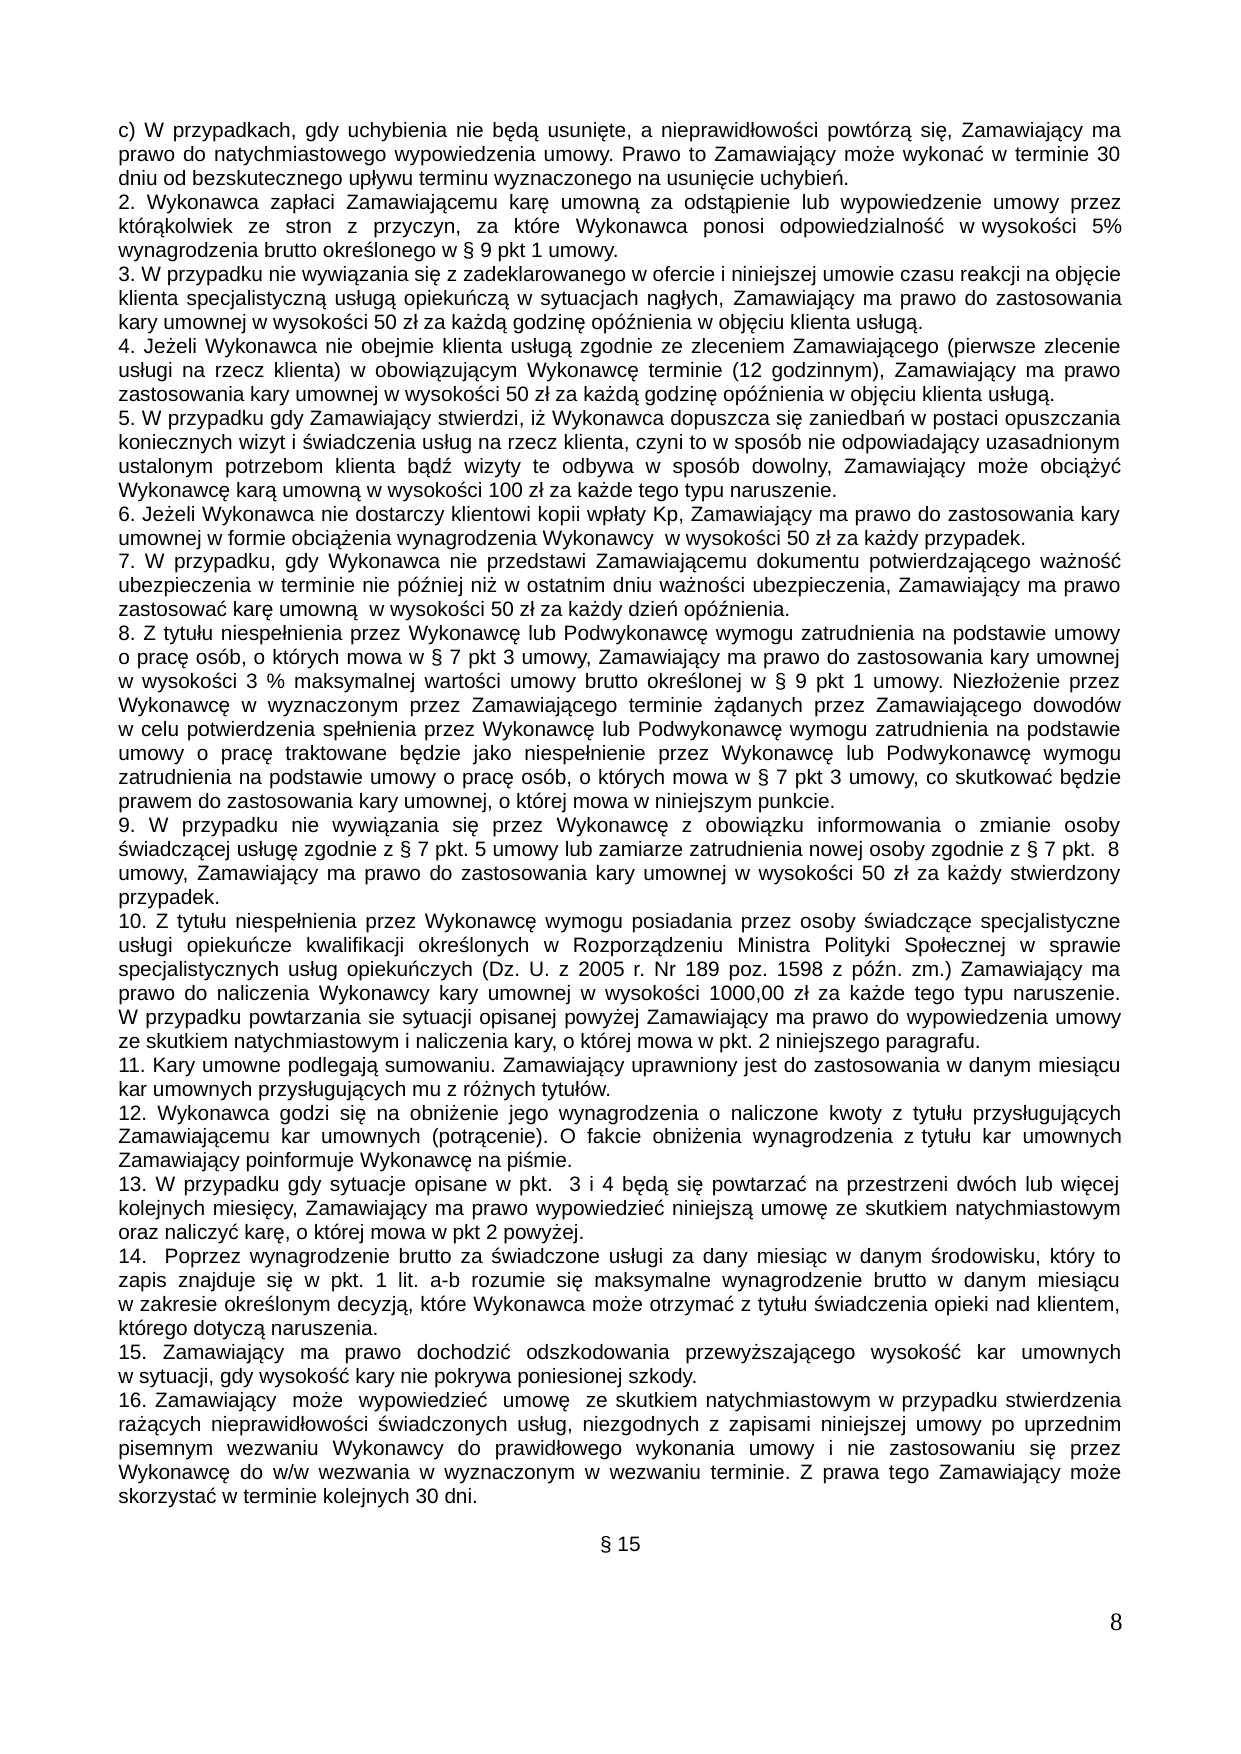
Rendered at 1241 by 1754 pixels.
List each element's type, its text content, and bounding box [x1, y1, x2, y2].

text 2. Wykonawca zapłaci Zamawiającemu karę umowną za odstąpienie lub wypowiedzenie umowy przez którąkolwiek ze stron z przyczyn, za które Wykonawca ponosi odpowiedzialność w wysokości 5% wynagrodzenia brutto określonego w § 9 pkt 1 umowy. [118, 190, 1122, 262]
text 15. Zamawiający ma prawo dochodzić odszkodowania przewyższającego wysokość kar umownych w sytuacji, gdy wysokość kary nie pokrywa poniesionej szkody. [118, 1340, 1122, 1388]
text 6. Jeżeli Wykonawca nie dostarczy klientowi kopii wpłaty Kp, Zamawiający ma prawo do zastosowania kary umownej w formie obciążenia wynagrodzenia Wykonawcy w wysokości 50 zł za każdy przypadek. [118, 501, 1122, 549]
text 11. Kary umowne podlegają sumowaniu. Zamawiający uprawniony jest do zastosowania w danym miesiącu kar umownych przysługujących mu z różnych tytułów. [118, 1052, 1122, 1100]
text 12. Wykonawca godzi się na obniżenie jego wynagrodzenia o naliczone kwoty z tytułu przysługujących Zamawiającemu kar umownych (potrącenie). O fakcie obniżenia wynagrodzenia z tytułu kar umownych Zamawiający poinformuje Wykonawcę na piśmie. [118, 1100, 1122, 1172]
text 16. Zamawiający może wypowiedzieć umowę ze skutkiem natychmiastowym w przypadku stwierdzenia rażących nieprawidłowości świadczonych usług, niezgodnych z zapisami niniejszej umowy po uprzednim pisemnym wezwaniu Wykonawcy do prawidłowego wykonania umowy i nie zastosowaniu się przez Wykonawcę do w/w wezwania w wyznaczonym w wezwaniu terminie. Z prawa tego Zamawiający może skorzystać w terminie kolejnych 30 dni. [118, 1388, 1122, 1508]
text 13. W przypadku gdy sytuacje opisane w pkt. 3 i 4 będą się powtarzać na przestrzeni dwóch lub więcej kolejnych miesięcy, Zamawiający ma prawo wypowiedzieć niniejszą umowę ze skutkiem natychmiastowym oraz naliczyć karę, o której mowa w pkt 2 powyżej. [118, 1172, 1122, 1244]
text 9. W przypadku nie wywiązania się przez Wykonawcę z obowiązku informowania o zmianie osoby świadczącej usługę zgodnie z § 7 pkt. 5 umowy lub zamiarze zatrudnienia nowej osoby zgodnie z § 7 pkt. 8 umowy, Zamawiający ma prawo do zastosowania kary umownej w wysokości 50 zł za każdy stwierdzony przypadek. [118, 813, 1122, 909]
text 4. Jeżeli Wykonawca nie obejmie klienta usługą zgodnie ze zleceniem Zamawiającego (pierwsze zlecenie usługi na rzecz klienta) w obowiązującym Wykonawcę terminie (12 godzinnym), Zamawiający ma prawo zastosowania kary umownej w wysokości 50 zł za każdą godzinę opóźnienia w objęciu klienta usługą. [118, 334, 1122, 406]
text 7. W przypadku, gdy Wykonawca nie przedstawi Zamawiającemu dokumentu potwierdzającego ważność ubezpieczenia w terminie nie później niż w ostatnim dniu ważności ubezpieczenia, Zamawiający ma prawo zastosować karę umowną w wysokości 50 zł za każdy dzień opóźnienia. [118, 549, 1122, 621]
text 5. W przypadku gdy Zamawiający stwierdzi, iż Wykonawca dopuszcza się zaniedbań w postaci opuszczania koniecznych wizyt i świadczenia usług na rzecz klienta, czyni to w sposób nie odpowiadający uzasadnionym ustalonym potrzebom klienta bądź wizyty te odbywa w sposób dowolny, Zamawiający może obciążyć Wykonawcę karą umowną w wysokości 100 zł za każde tego typu naruszenie. [118, 406, 1122, 501]
text 14. Poprzez wynagrodzenie brutto za świadczone usługi za dany miesiąc w danym środowisku, który to zapis znajduje się w pkt. 1 lit. a-b rozumie się maksymalne wynagrodzenie brutto w danym miesiącu w zakresie określonym decyzją, które Wykonawca może otrzymać z tytułu świadczenia opieki nad klientem, którego dotyczą naruszenia. [118, 1244, 1122, 1340]
text 8. Z tytułu niespełnienia przez Wykonawcę lub Podwykonawcę wymogu zatrudnienia na podstawie umowy o pracę osób, o których mowa w § 7 pkt 3 umowy, Zamawiający ma prawo do zastosowania kary umownej w wysokości 3 % maksymalnej wartości umowy brutto określonej w § 9 pkt 1 umowy. Niezłożenie przez Wykonawcę w wyznaczonym przez Zamawiającego terminie żądanych przez Zamawiającego dowodów w celu potwierdzenia spełnienia przez Wykonawcę lub Podwykonawcę wymogu zatrudnienia na podstawie umowy o pracę traktowane będzie jako niespełnienie przez Wykonawcę lub Podwykonawcę wymogu zatrudnienia na podstawie umowy o pracę osób, o których mowa w § 7 pkt 3 umowy, co skutkować będzie prawem do zastosowania kary umownej, o której mowa w niniejszym punkcie. [118, 621, 1122, 813]
text c) W przypadkach, gdy uchybienia nie będą usunięte, a nieprawidłowości powtórzą się, Zamawiający ma prawo do natychmiastowego wypowiedzenia umowy. Prawo to Zamawiający może wykonać w terminie 30 dniu od bezskutecznego upływu terminu wyznaczonego na usunięcie uchybień. [118, 118, 1122, 190]
text 10. Z tytułu niespełnienia przez Wykonawcę wymogu posiadania przez osoby świadczące specjalistyczne usługi opiekuńcze kwalifikacji określonych w Rozporządzeniu Ministra Polityki Społecznej w sprawie specjalistycznych usług opiekuńczych (Dz. U. z 2005 r. Nr 189 poz. 1598 z późn. zm.) Zamawiający ma prawo do naliczenia Wykonawcy kary umownej w wysokości 1000,00 zł za każde tego typu naruszenie. W przypadku powtarzania sie sytuacji opisanej powyżej Zamawiający ma prawo do wypowiedzenia umowy ze skutkiem natychmiastowym i naliczenia kary, o której mowa w pkt. 2 niniejszego paragrafu. [118, 909, 1122, 1052]
text 3. W przypadku nie wywiązania się z zadeklarowanego w ofercie i niniejszej umowie czasu reakcji na objęcie klienta specjalistyczną usługą opiekuńczą w sytuacjach nagłych, Zamawiający ma prawo do zastosowania kary umownej w wysokości 50 zł za każdą godzinę opóźnienia w objęciu klienta usługą. [118, 262, 1122, 334]
text § 15 [118, 1532, 1122, 1556]
